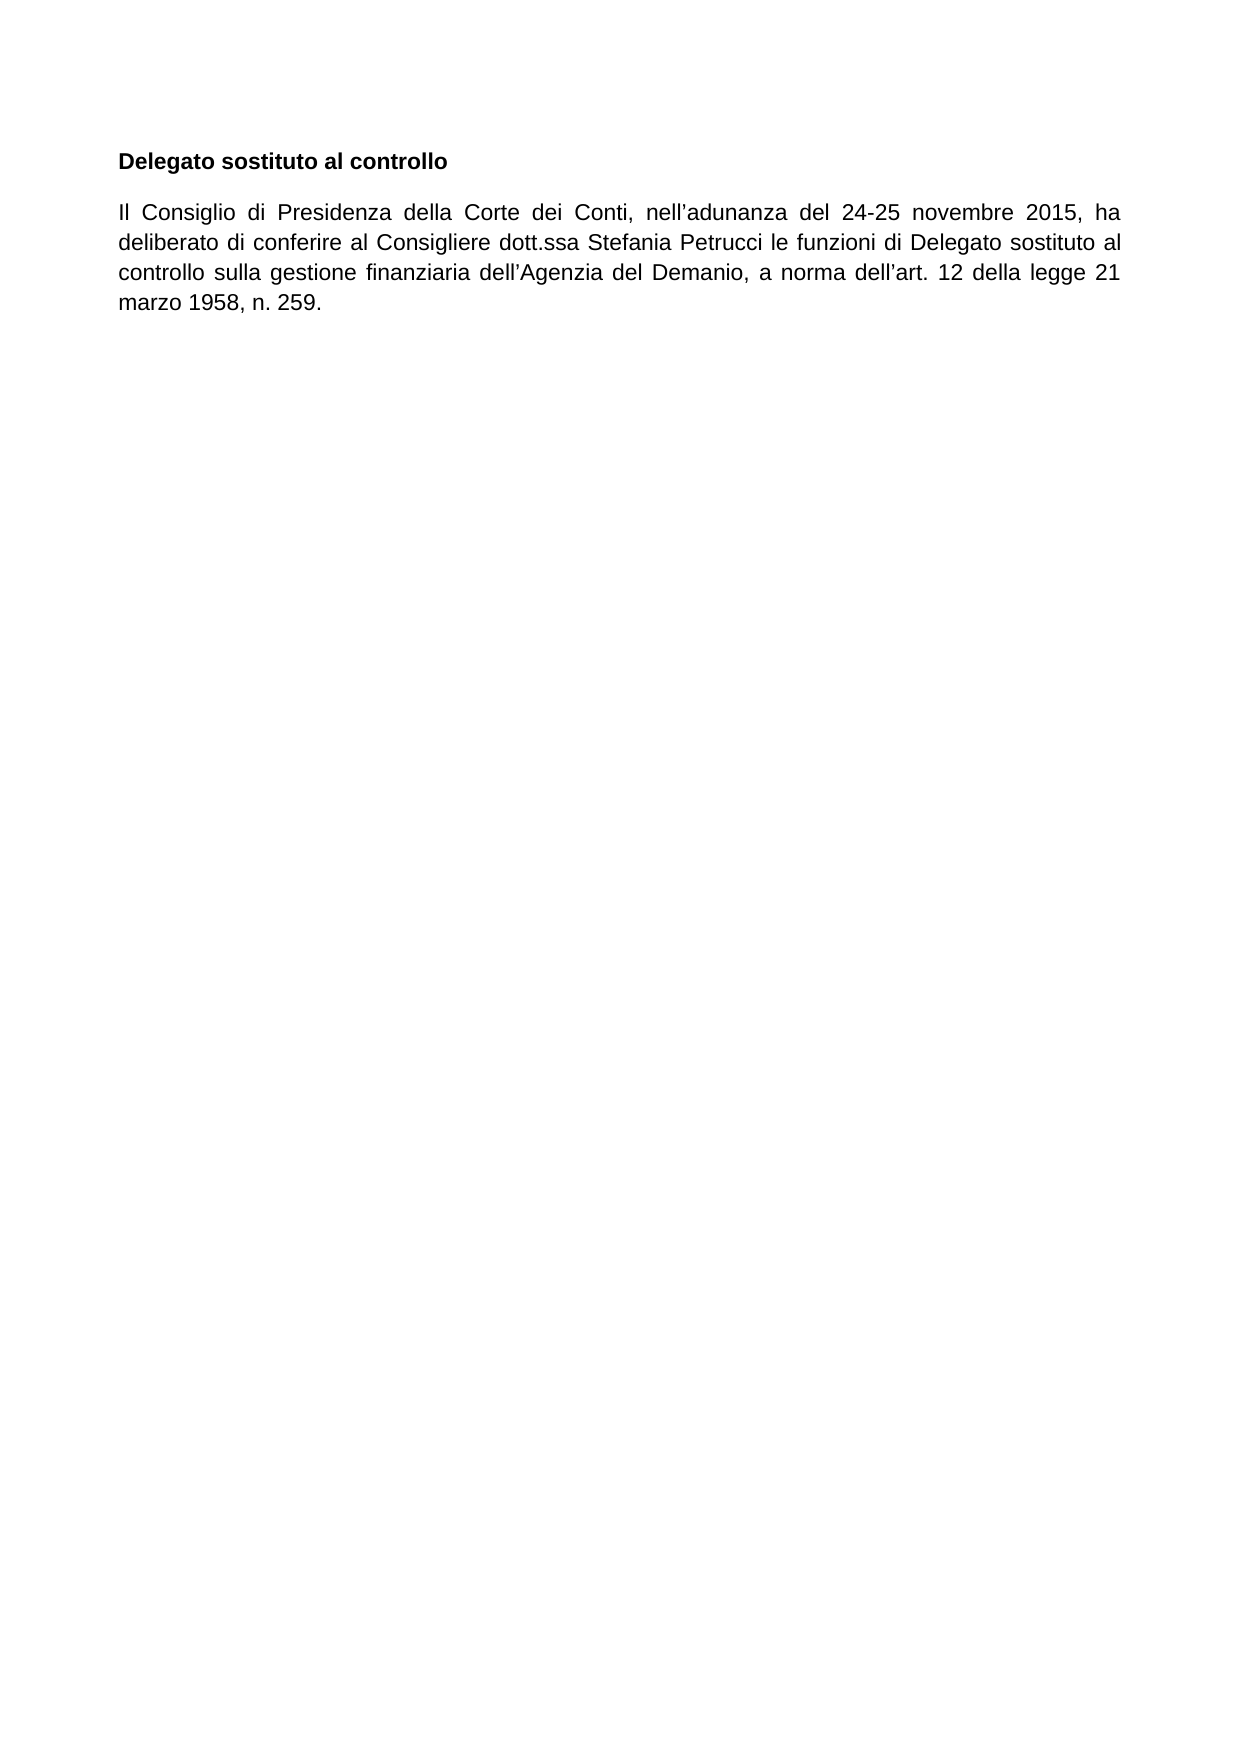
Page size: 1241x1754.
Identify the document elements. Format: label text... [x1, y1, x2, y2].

text Il Consiglio di Presidenza della Corte dei Conti, nell’adunanza del 24-25 novembre 2015, ha deliberato di conferire al Consigliere dott.ssa Stefania Petrucci le funzioni di Delegato sostituto al controllo sulla gestione finanziaria dell’Agenzia del Demanio, a norma dell’art. 12 della legge 21 marzo 1958, n. 259. [118, 199, 1122, 316]
text Delegato sostituto al controllo [118, 148, 1122, 174]
